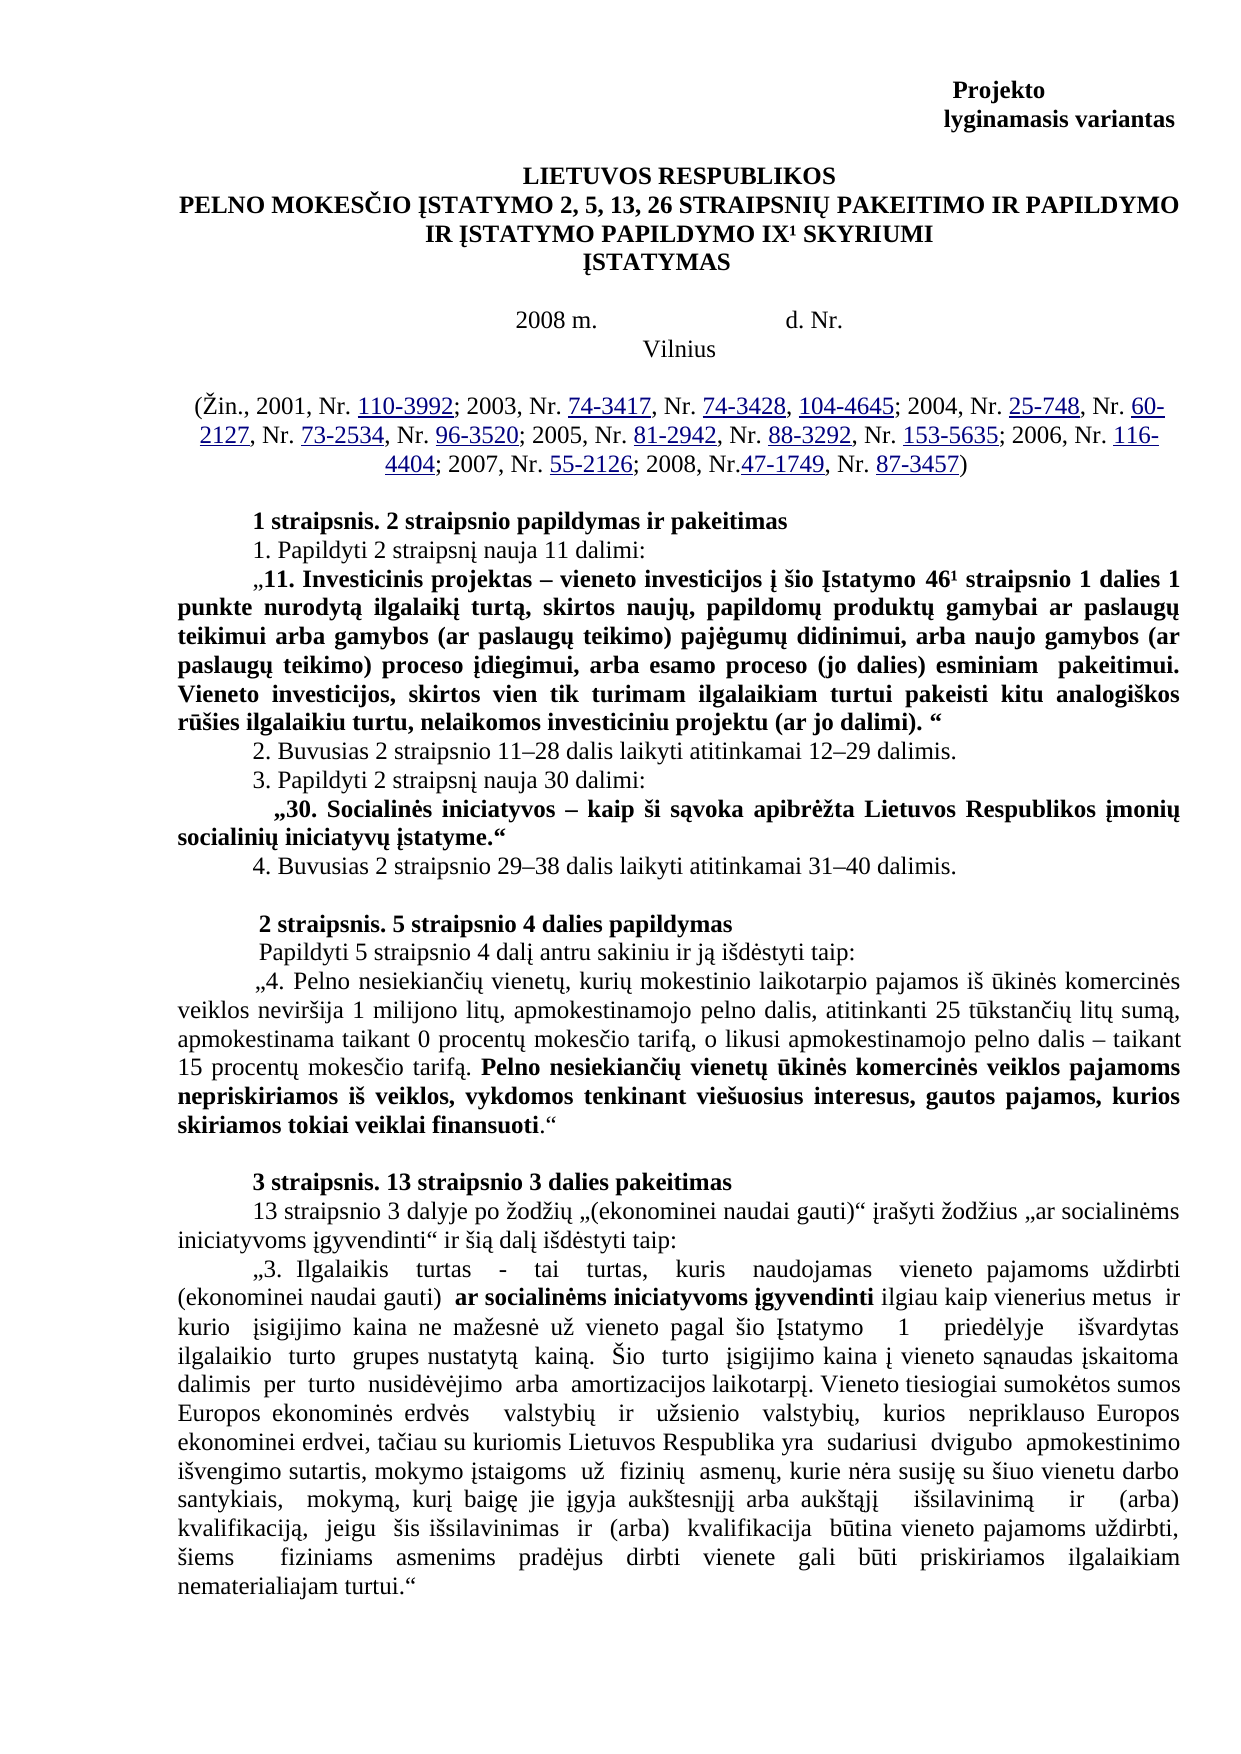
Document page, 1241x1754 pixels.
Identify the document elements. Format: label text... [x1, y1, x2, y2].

text „11. Investicinis projektas – vieneto investicijos į šio Įstatymo 46¹ straipsnio 1 dalies 1 punkte nurodytą ilgalaikį turtą, skirtos naujų, papildomų produktų gamybai ar paslaugų teikimui arba gamybos (ar paslaugų teikimo) pajėgumų didinimui, arba naujo gamybos (ar paslaugų teikimo) proceso įdiegimui, arba esamo proceso (jo dalies) esminiam pakeitimui. Vieneto investicijos, skirtos vien tik turimam ilgalaikiam turtui pakeisti kitu analogiškos rūšies ilgalaikiu turtu, nelaikomos investiciniu projektu (ar jo dalimi). “ [177, 564, 1181, 736]
text 1 straipsnis. 2 straipsnio papildymas ir pakeitimas [177, 506, 1181, 535]
text 3 straipsnis. 13 straipsnio 3 dalies pakeitimas [177, 1167, 1181, 1196]
text „3. Ilgalaikis turtas - tai turtas, kuris naudojamas vieneto pajamoms uždirbti (ekonominei naudai gauti) ar socialinėms iniciatyvoms įgyvendinti ilgiau kaip vienerius metus ir kurio įsigijimo kaina ne mažesnė už vieneto pagal šio Įstatymo 1 priedėlyje išvardytas ilgalaikio turto grupes nustatytą kainą. Šio turto įsigijimo kaina į vieneto sąnaudas įskaitoma dalimis per turto nusidėvėjimo arba amortizacijos laikotarpį. Vieneto tiesiogiai sumokėtos sumos Europos ekonominės erdvės valstybių ir užsienio valstybių, kurios nepriklauso Europos ekonominei erdvei, tačiau su kuriomis Lietuvos Respublika yra sudariusi dvigubo apmokestinimo išvengimo sutartis, mokymo įstaigoms už fizinių asmenų, kurie nėra susiję su šiuo vienetu darbo santykiais, mokymą, kurį baigę jie įgyja aukštesnįjį arba aukštąjį išsilavinimą ir (arba) kvalifikaciją, jeigu šis išsilavinimas ir (arba) kvalifikacija būtina vieneto pajamoms uždirbti, šiems fiziniams asmenims pradėjus dirbti vienete gali būti priskiriamos ilgalaikiam nematerialiajam turtui.“ [177, 1254, 1181, 1599]
text (Žin., 2001, Nr. 110-3992; 2003, Nr. 74-3417, Nr. 74-3428, 104-4645; 2004, Nr. 25-748, Nr. 60-2127, Nr. 73-2534, Nr. 96-3520; 2005, Nr. 81-2942, Nr. 88-3292, Nr. 153-5635; 2006, Nr. 116-4404; 2007, Nr. 55-2126; 2008, Nr.47-1749, Nr. 87-3457) [177, 391, 1181, 477]
text „30. Socialinės iniciatyvos – kaip ši sąvoka apibrėžta Lietuvos Respublikos įmonių socialinių iniciatyvų įstatyme.“ [177, 794, 1181, 851]
text PELNO MOKESČIO ĮSTATYMO 2, 5, 13, 26 STRAIPSNIŲ PAKEITIMO IR PAPILDYMO IR ĮSTATYMO PAPILDYMO IX¹ SKYRIUMI [177, 190, 1181, 247]
subtitle Projekto [177, 75, 1181, 104]
text 2 straipsnis. 5 straipsnio 4 dalies papildymas [177, 909, 1181, 937]
text 2008 m. d. Nr. [177, 305, 1181, 334]
text 1. Papildyti 2 straipsnį nauja 11 dalimi: [177, 535, 1181, 564]
text ĮSTATYMAS [447, 247, 1181, 276]
text LIETUVOS RESPUBLIKOS [177, 161, 1181, 190]
text Papildyti 5 straipsnio 4 dalį antru sakiniu ir ją išdėstyti taip: [177, 937, 1181, 966]
text Vilnius [177, 334, 1181, 362]
text 2. Buvusias 2 straipsnio 11–28 dalis laikyti atitinkamai 12–29 dalimis. [177, 736, 1181, 765]
text 3. Papildyti 2 straipsnį nauja 30 dalimi: [177, 765, 1181, 794]
text 4. Buvusias 2 straipsnio 29–38 dalis laikyti atitinkamai 31–40 dalimis. [177, 851, 1181, 880]
text lyginamasis variantas [177, 104, 1181, 132]
text „4. Pelno nesiekiančių vienetų, kurių mokestinio laikotarpio pajamos iš ūkinės komercinės veiklos neviršija 1 milijono litų, apmokestinamojo pelno dalis, atitinkanti 25 tūkstančių litų sumą, apmokestinama taikant 0 procentų mokesčio tarifą, o likusi apmokestinamojo pelno dalis – taikant 15 procentų mokesčio tarifą. Pelno nesiekiančių vienetų ūkinės komercinės veiklos pajamoms nepriskiriamos iš veiklos, vykdomos tenkinant viešuosius interesus, gautos pajamos, kurios skiriamos tokiai veiklai finansuoti.“ [177, 966, 1181, 1139]
text 13 straipsnio 3 dalyje po žodžių „(ekonominei naudai gauti)“ įrašyti žodžius „ar socialinėms iniciatyvoms įgyvendinti“ ir šią dalį išdėstyti taip: [177, 1196, 1181, 1254]
